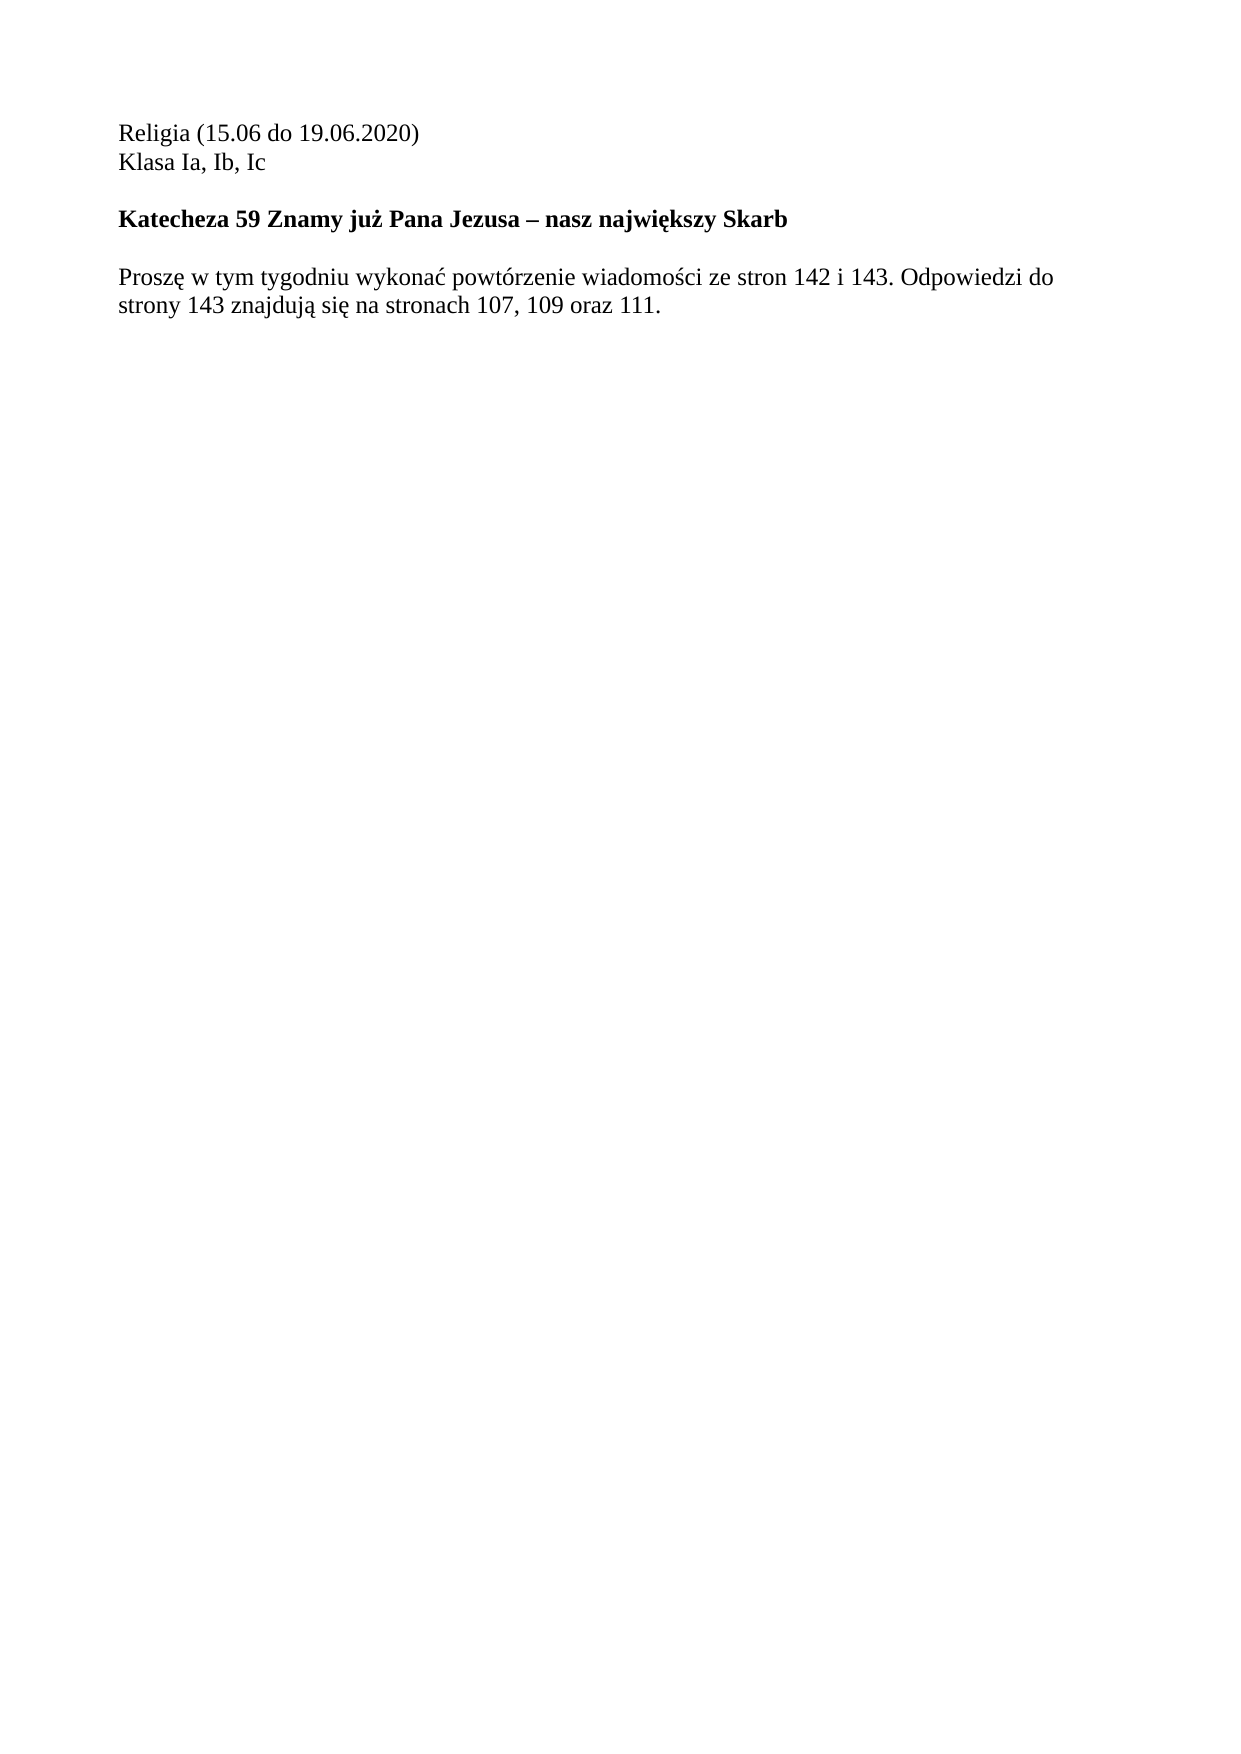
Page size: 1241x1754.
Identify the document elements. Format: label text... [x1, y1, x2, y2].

text Klasa Ia, Ib, Ic [118, 147, 1122, 176]
text Religia (15.06 do 19.06.2020) [118, 118, 1122, 147]
text Katecheza 59 Znamy już Pana Jezusa – nasz największy Skarb [118, 204, 1122, 233]
text Proszę w tym tygodniu wykonać powtórzenie wiadomości ze stron 142 i 143. Odpowiedzi do strony 143 znajdują się na stronach 107, 109 oraz 111. [118, 262, 1122, 319]
